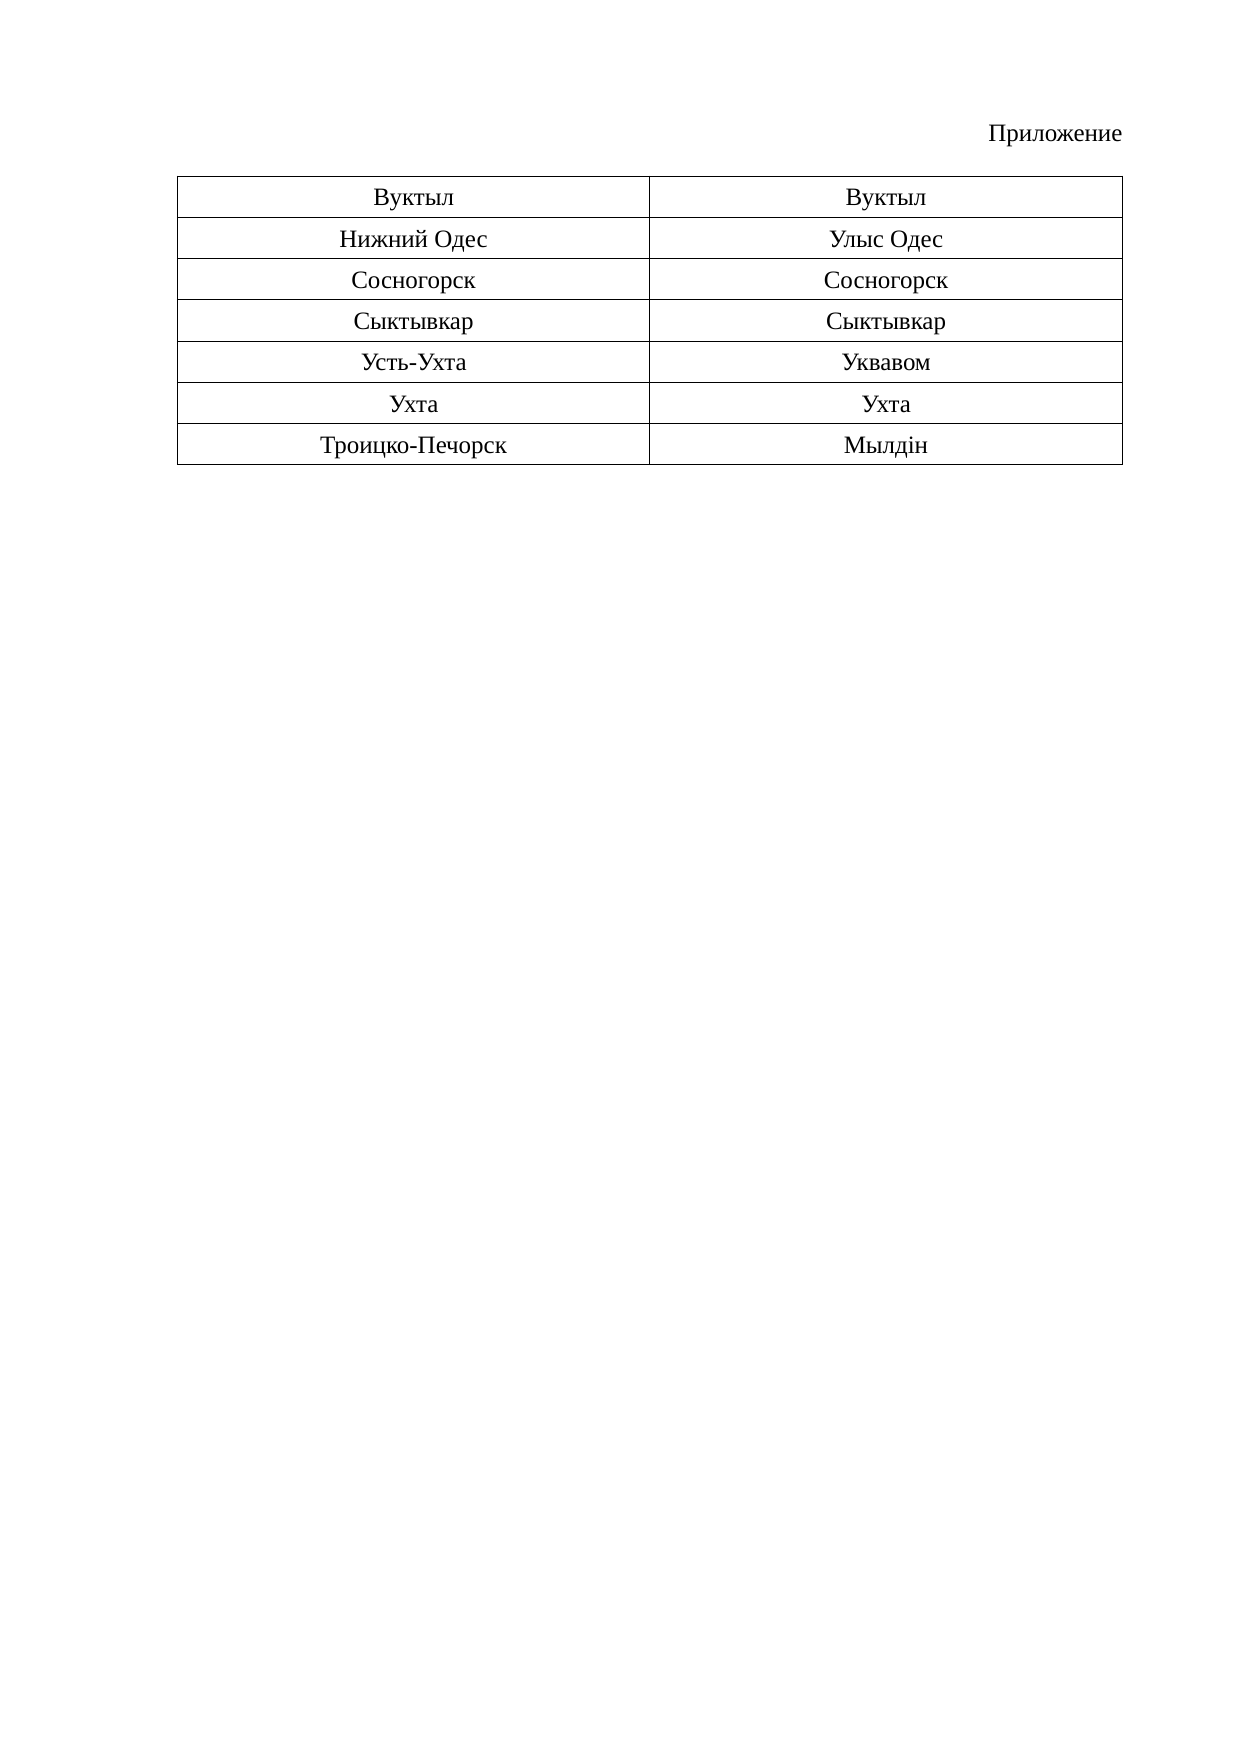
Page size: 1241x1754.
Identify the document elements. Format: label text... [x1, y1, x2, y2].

table_cell Сыктывкар [650, 300, 1122, 341]
table_cell Ухта [178, 383, 649, 423]
table_cell Уквавом [650, 342, 1122, 382]
table_cell Сыктывкар [178, 300, 649, 341]
table_cell Сосногорск [650, 259, 1122, 299]
text Приложение [177, 118, 1122, 147]
table_cell Троицко-Печорск [178, 424, 649, 464]
table_cell Ухта [650, 383, 1122, 423]
table_header Вуктыл [650, 177, 1122, 217]
table_cell Нижний Одес [178, 218, 649, 258]
table_cell Усть-Ухта [178, 342, 649, 382]
table_cell Сосногорск [178, 259, 649, 299]
table_header Вуктыл [178, 177, 649, 217]
table_cell Улыс Одес [650, 218, 1122, 258]
table_cell Мылдін [650, 424, 1122, 464]
